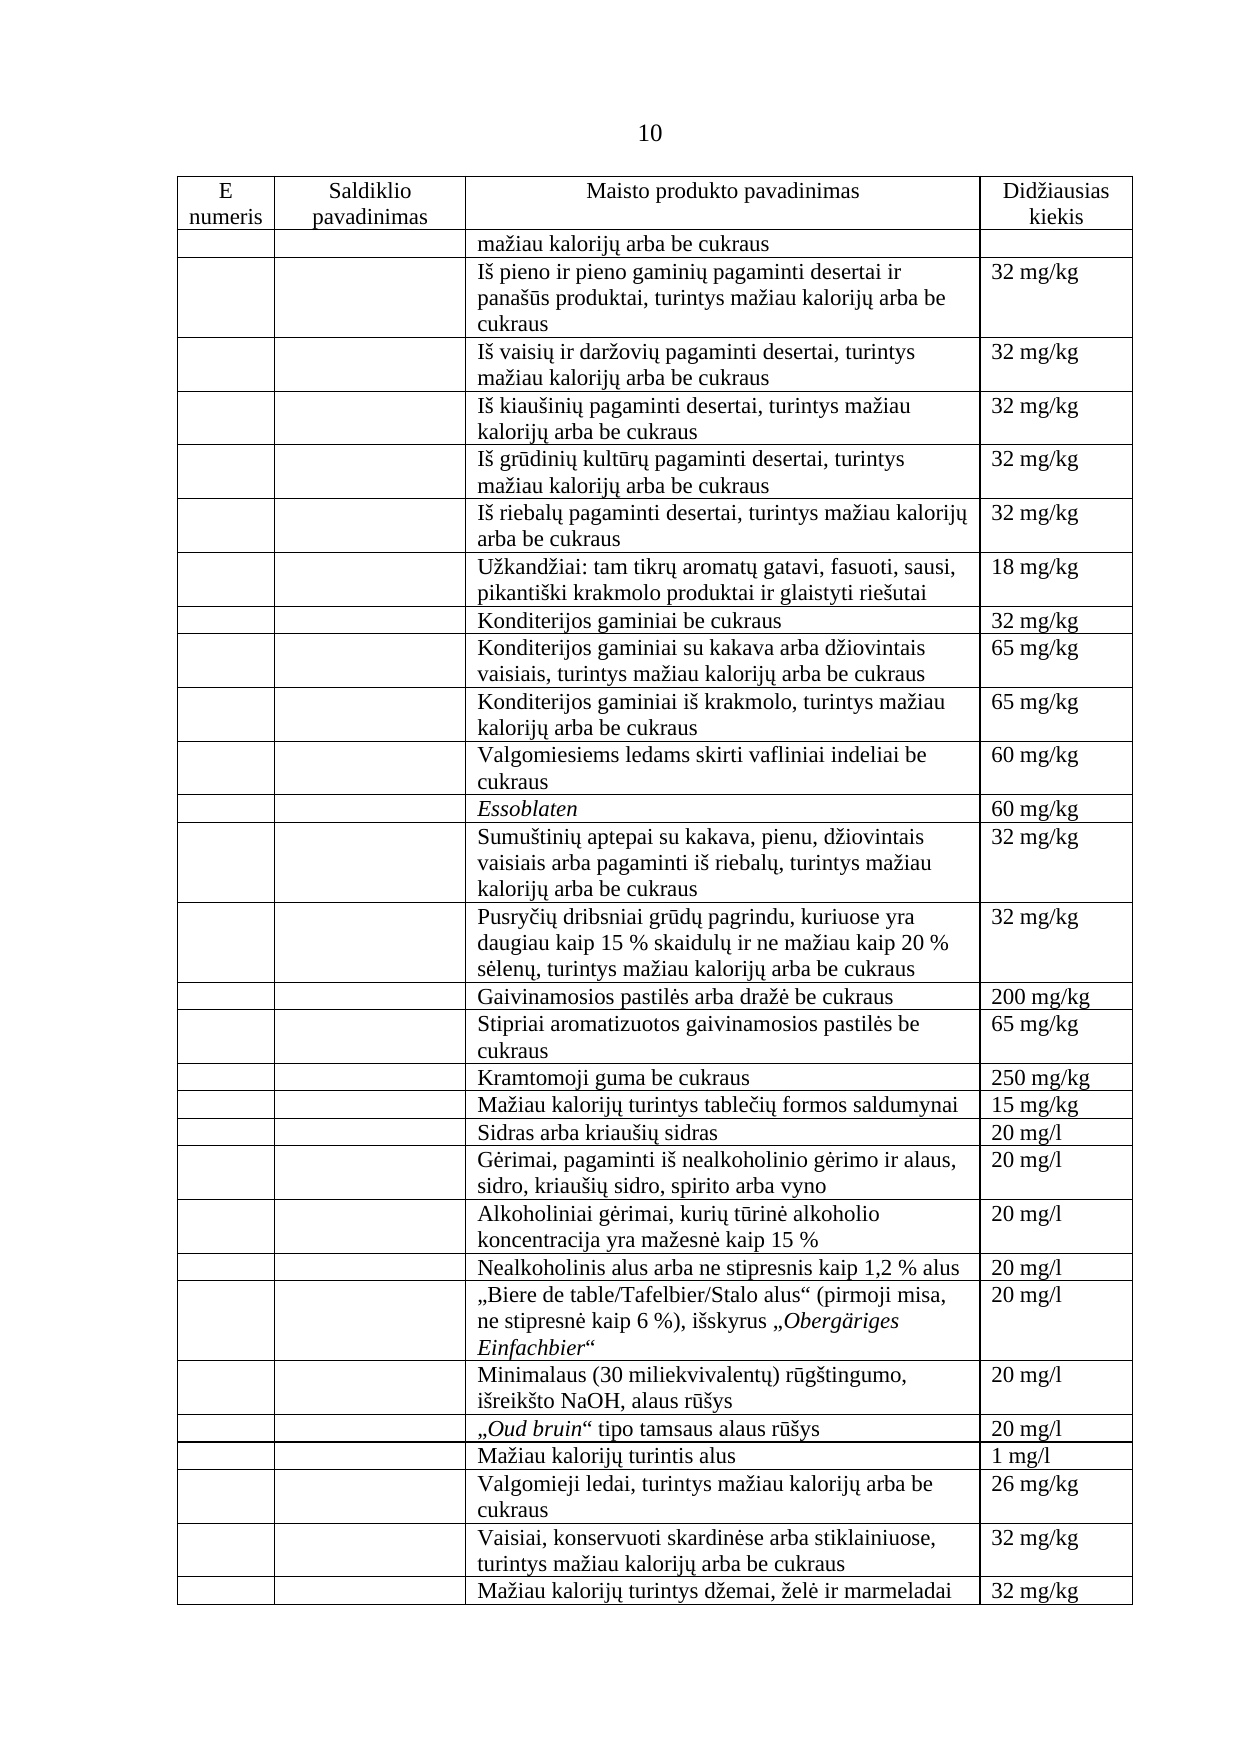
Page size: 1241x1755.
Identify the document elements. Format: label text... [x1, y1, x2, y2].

table_header Saldiklio pavadinimas [275, 177, 465, 229]
table_cell [178, 1281, 274, 1360]
table_cell Gėrimai, pagaminti iš nealkoholinio gėrimo ir alaus, sidro, kriaušių sidro, spirito arba vyno [466, 1146, 979, 1199]
table_cell 65 mg/kg [981, 1010, 1132, 1063]
table_cell [178, 1091, 274, 1118]
table_cell 20 mg/l [981, 1361, 1132, 1414]
table_cell 32 mg/kg [981, 392, 1132, 444]
table_header E numeris [178, 177, 274, 229]
table_cell 32 mg/kg [981, 903, 1132, 982]
table_cell 60 mg/kg [981, 795, 1132, 822]
table_cell [275, 1415, 465, 1441]
table_cell Stipriai aromatizuotos gaivinamosios pastilės be cukraus [466, 1010, 979, 1063]
table_cell [275, 1281, 465, 1360]
table_cell [178, 1146, 274, 1199]
table_cell [275, 230, 465, 257]
table_cell [178, 1200, 274, 1253]
table_cell [275, 742, 465, 794]
table_cell [178, 1119, 274, 1145]
table_cell [178, 1524, 274, 1576]
table_cell [275, 258, 465, 337]
table_cell [275, 903, 465, 982]
table_cell 20 mg/l [981, 1254, 1132, 1280]
table_cell 20 mg/l [981, 1281, 1132, 1360]
table_cell [275, 1064, 465, 1090]
table_cell 32 mg/kg [981, 1577, 1132, 1604]
table_cell [275, 983, 465, 1009]
table_cell Mažiau kalorijų turintis alus [466, 1443, 979, 1469]
table_header Didžiausias kiekis [981, 177, 1132, 229]
table_cell 32 mg/kg [981, 607, 1132, 633]
table_cell [178, 607, 274, 633]
table_cell [275, 553, 465, 606]
table_cell [178, 392, 274, 444]
table_cell Konditerijos gaminiai iš krakmolo, turintys mažiau kalorijų arba be cukraus [466, 688, 979, 741]
table_cell [275, 1254, 465, 1280]
table_cell [178, 445, 274, 498]
table_cell Gaivinamosios pastilės arba dražė be cukraus [466, 983, 979, 1009]
table_cell Mažiau kalorijų turintys tablečių formos saldumynai [466, 1091, 979, 1118]
table_cell [275, 1091, 465, 1118]
table_cell [178, 1010, 274, 1063]
table_cell [178, 499, 274, 552]
table_cell [275, 634, 465, 687]
table_cell [178, 1443, 274, 1469]
table_cell [178, 903, 274, 982]
table_cell 18 mg/kg [981, 553, 1132, 606]
table_cell Iš grūdinių kultūrų pagaminti desertai, turintys mažiau kalorijų arba be cukraus [466, 445, 979, 498]
table_cell Essoblaten [466, 795, 979, 822]
table_cell [178, 634, 274, 687]
table_cell [178, 1361, 274, 1414]
table_cell 32 mg/kg [981, 499, 1132, 552]
table_cell Nealkoholinis alus arba ne stipresnis kaip 1,2 % alus [466, 1254, 979, 1280]
table_cell Konditerijos gaminiai su kakava arba džiovintais vaisiais, turintys mažiau kalorijų arba be cukraus [466, 634, 979, 687]
table_cell 200 mg/kg [981, 983, 1132, 1009]
table_cell [178, 823, 274, 902]
table_cell 32 mg/kg [981, 445, 1132, 498]
table_cell Vaisiai, konservuoti skardinėse arba stiklainiuose, turintys mažiau kalorijų arba be cukraus [466, 1524, 979, 1576]
table_header Maisto produkto pavadinimas [466, 177, 979, 229]
table_cell 20 mg/l [981, 1146, 1132, 1199]
table_cell [178, 1064, 274, 1090]
table_cell [275, 445, 465, 498]
table_cell Sumuštinių aptepai su kakava, pienu, džiovintais vaisiais arba pagaminti iš riebalų, turintys mažiau kalorijų arba be cukraus [466, 823, 979, 902]
table_cell [178, 795, 274, 822]
table_cell 15 mg/kg [981, 1091, 1132, 1118]
table_cell [275, 338, 465, 391]
table_cell [275, 795, 465, 822]
table_cell 20 mg/l [981, 1119, 1132, 1145]
table_cell „Biere de table/Tafelbier/Stalo alus“ (pirmoji misa, ne stipresnė kaip 6 %), išskyrus „Obergäriges Einfachbier“ [466, 1281, 979, 1360]
table_cell [178, 258, 274, 337]
table_cell 20 mg/l [981, 1415, 1132, 1441]
table_cell Kramtomoji guma be cukraus [466, 1064, 979, 1090]
table_cell 32 mg/kg [981, 823, 1132, 902]
table_cell [275, 688, 465, 741]
table_cell Iš kiaušinių pagaminti desertai, turintys mažiau kalorijų arba be cukraus [466, 392, 979, 444]
table_cell [178, 230, 274, 257]
table_cell Konditerijos gaminiai be cukraus [466, 607, 979, 633]
table_cell [178, 1415, 274, 1441]
table_cell [275, 1577, 465, 1604]
table_cell [275, 1200, 465, 1253]
table_cell Mažiau kalorijų turintys džemai, želė ir marmeladai [466, 1577, 979, 1604]
table_cell 250 mg/kg [981, 1064, 1132, 1090]
table_cell 65 mg/kg [981, 634, 1132, 687]
table_cell [981, 230, 1132, 257]
table_cell mažiau kalorijų arba be cukraus [466, 230, 979, 257]
table_cell [178, 553, 274, 606]
table_cell Iš vaisių ir daržovių pagaminti desertai, turintys mažiau kalorijų arba be cukraus [466, 338, 979, 391]
table_cell Valgomieji ledai, turintys mažiau kalorijų arba be cukraus [466, 1470, 979, 1522]
table_cell [275, 1470, 465, 1522]
table_cell 20 mg/l [981, 1200, 1132, 1253]
table_cell 32 mg/kg [981, 258, 1132, 337]
table_cell [275, 607, 465, 633]
table_cell „Oud bruin“ tipo tamsaus alaus rūšys [466, 1415, 979, 1441]
table_cell [275, 392, 465, 444]
table_cell [178, 983, 274, 1009]
table_cell [178, 742, 274, 794]
table_cell [275, 1361, 465, 1414]
table_cell 32 mg/kg [981, 338, 1132, 391]
table_cell 26 mg/kg [981, 1470, 1132, 1522]
table_cell [178, 1577, 274, 1604]
table_cell Alkoholiniai gėrimai, kurių tūrinė alkoholio koncentracija yra mažesnė kaip 15 % [466, 1200, 979, 1253]
table_cell [178, 1254, 274, 1280]
table_cell [275, 823, 465, 902]
table_cell 60 mg/kg [981, 742, 1132, 794]
table_cell [275, 1146, 465, 1199]
table_cell 1 mg/l [981, 1443, 1132, 1469]
table_cell [275, 1010, 465, 1063]
table_cell 65 mg/kg [981, 688, 1132, 741]
table_cell Sidras arba kriaušių sidras [466, 1119, 979, 1145]
table_cell [275, 1524, 465, 1576]
table_cell [275, 1119, 465, 1145]
table_cell Pusryčių dribsniai grūdų pagrindu, kuriuose yra daugiau kaip 15 % skaidulų ir ne mažiau kaip 20 % sėlenų, turintys mažiau kalorijų arba be cukraus [466, 903, 979, 982]
table_cell Iš pieno ir pieno gaminių pagaminti desertai ir panašūs produktai, turintys mažiau kalorijų arba be cukraus [466, 258, 979, 337]
table_cell Valgomiesiems ledams skirti vafliniai indeliai be cukraus [466, 742, 979, 794]
table_cell [275, 499, 465, 552]
table_cell 32 mg/kg [981, 1524, 1132, 1576]
table_cell Užkandžiai: tam tikrų aromatų gatavi, fasuoti, sausi, pikantiški krakmolo produktai ir glaistyti riešutai [466, 553, 979, 606]
table_cell [178, 1470, 274, 1522]
table_cell [178, 338, 274, 391]
table_cell [178, 688, 274, 741]
table_cell [275, 1443, 465, 1469]
table_cell Iš riebalų pagaminti desertai, turintys mažiau kalorijų arba be cukraus [466, 499, 979, 552]
table_cell Minimalaus (30 miliekvivalentų) rūgštingumo, išreikšto NaOH, alaus rūšys [466, 1361, 979, 1414]
